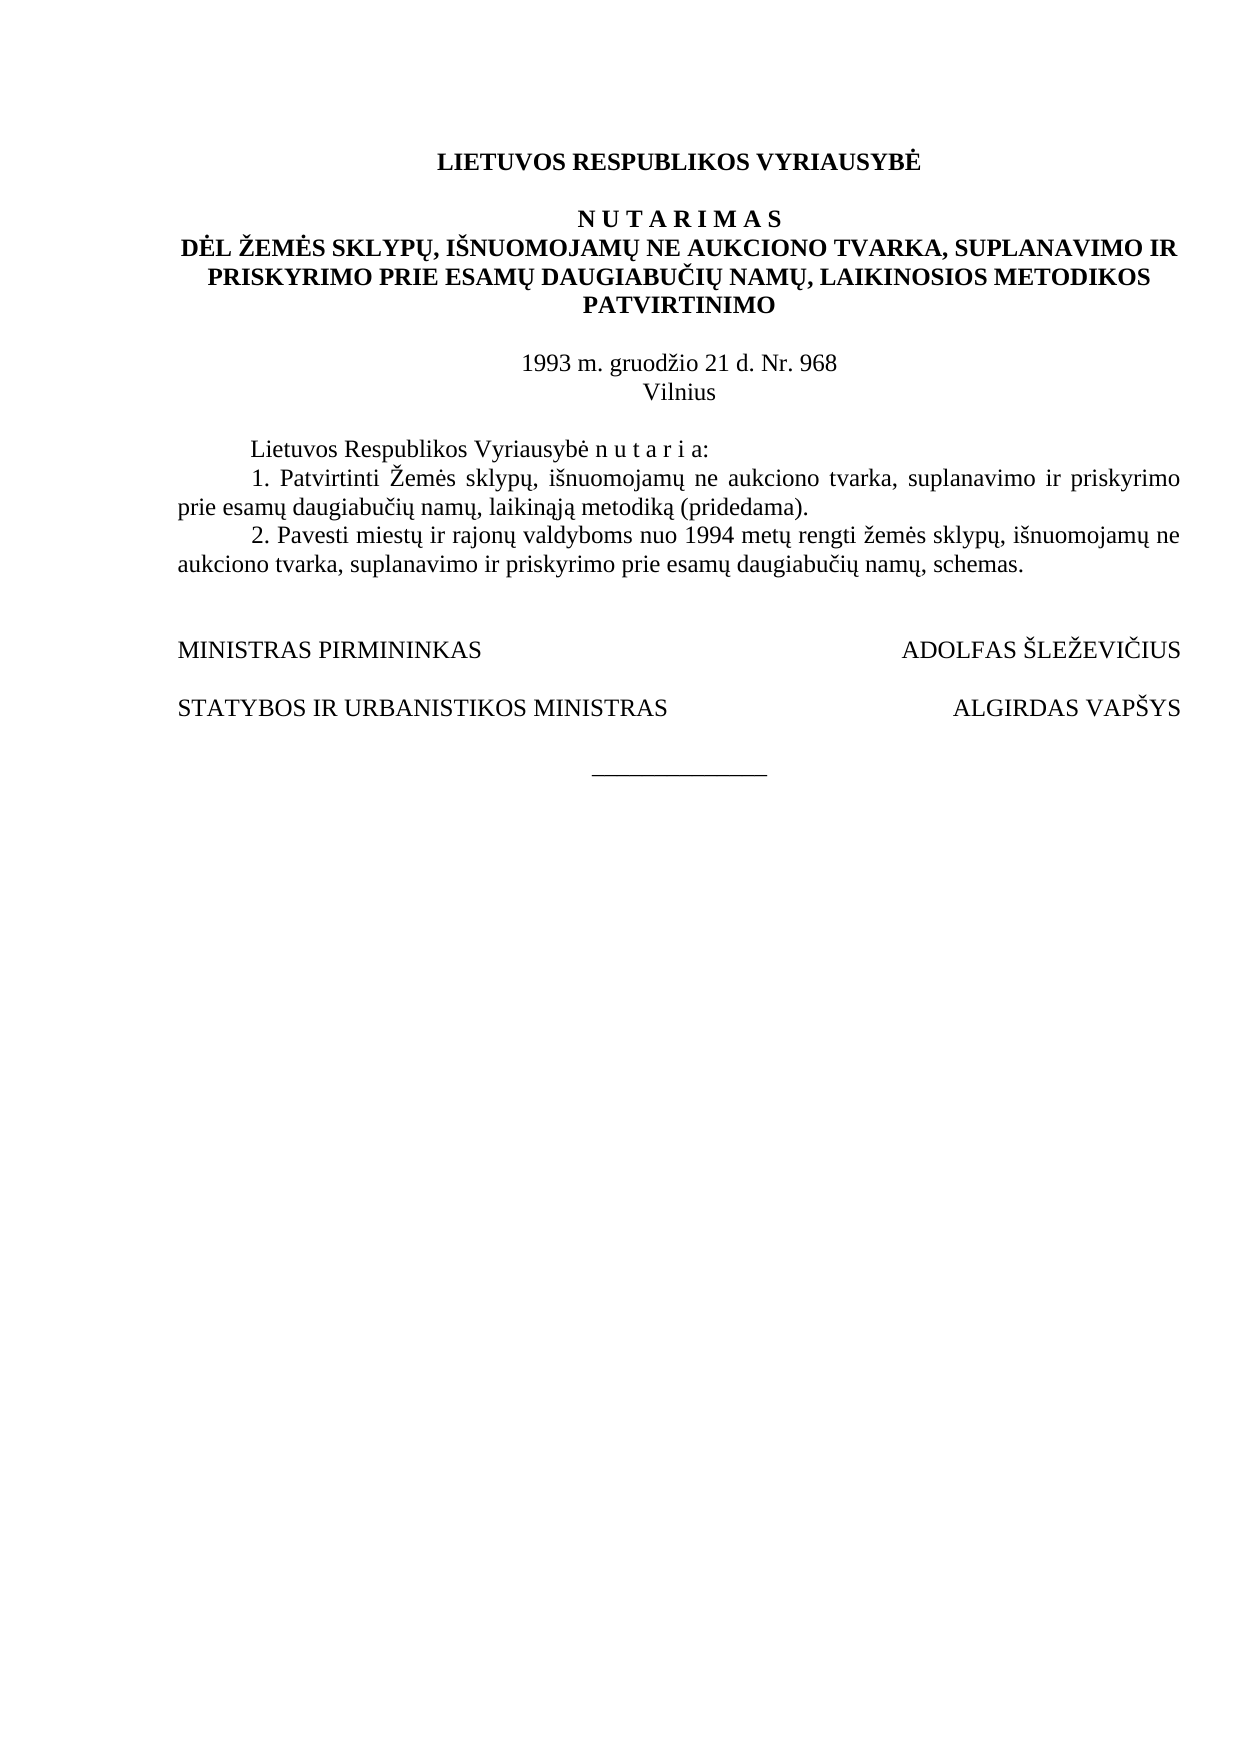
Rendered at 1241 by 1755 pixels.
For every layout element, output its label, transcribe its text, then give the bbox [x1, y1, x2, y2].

text 2. Pavesti miestų ir rajonų valdyboms nuo 1994 metų rengti žemės sklypų, išnuomojamų ne aukciono tvarka, suplanavimo ir priskyrimo prie esamų daugiabučių namų, schemas. [177, 521, 1181, 578]
text DĖL ŽEMĖS SKLYPŲ, IŠNUOMOJAMŲ NE AUKCIONO TVARKA, SUPLANAVIMO IR PRISKYRIMO PRIE ESAMŲ DAUGIABUČIŲ NAMŲ, LAIKINOSIOS METODIKOS PATVIRTINIMO [177, 233, 1181, 319]
text N U T A R I M A S [177, 204, 1181, 233]
text Lietuvos Respublikos Vyriausybė nutaria: [177, 434, 1181, 463]
text STATYBOS IR URBANISTIKOS MINISTRAS ALGIRDAS VAPŠYS [177, 693, 1181, 722]
text 1. Patvirtinti Žemės sklypų, išnuomojamų ne aukciono tvarka, suplanavimo ir priskyrimo prie esamų daugiabučių namų, laikinąją metodiką (pridedama). [177, 463, 1181, 521]
text Vilnius [177, 377, 1181, 406]
text ______________ [177, 751, 1181, 779]
text 1993 m. gruodžio 21 d. Nr. 968 [177, 348, 1181, 377]
text LIETUVOS RESPUBLIKOS VYRIAUSYBĖ [177, 147, 1181, 176]
text MINISTRAS PIRMININKAS ADOLFAS ŠLEŽEVIČIUS [177, 636, 1181, 664]
